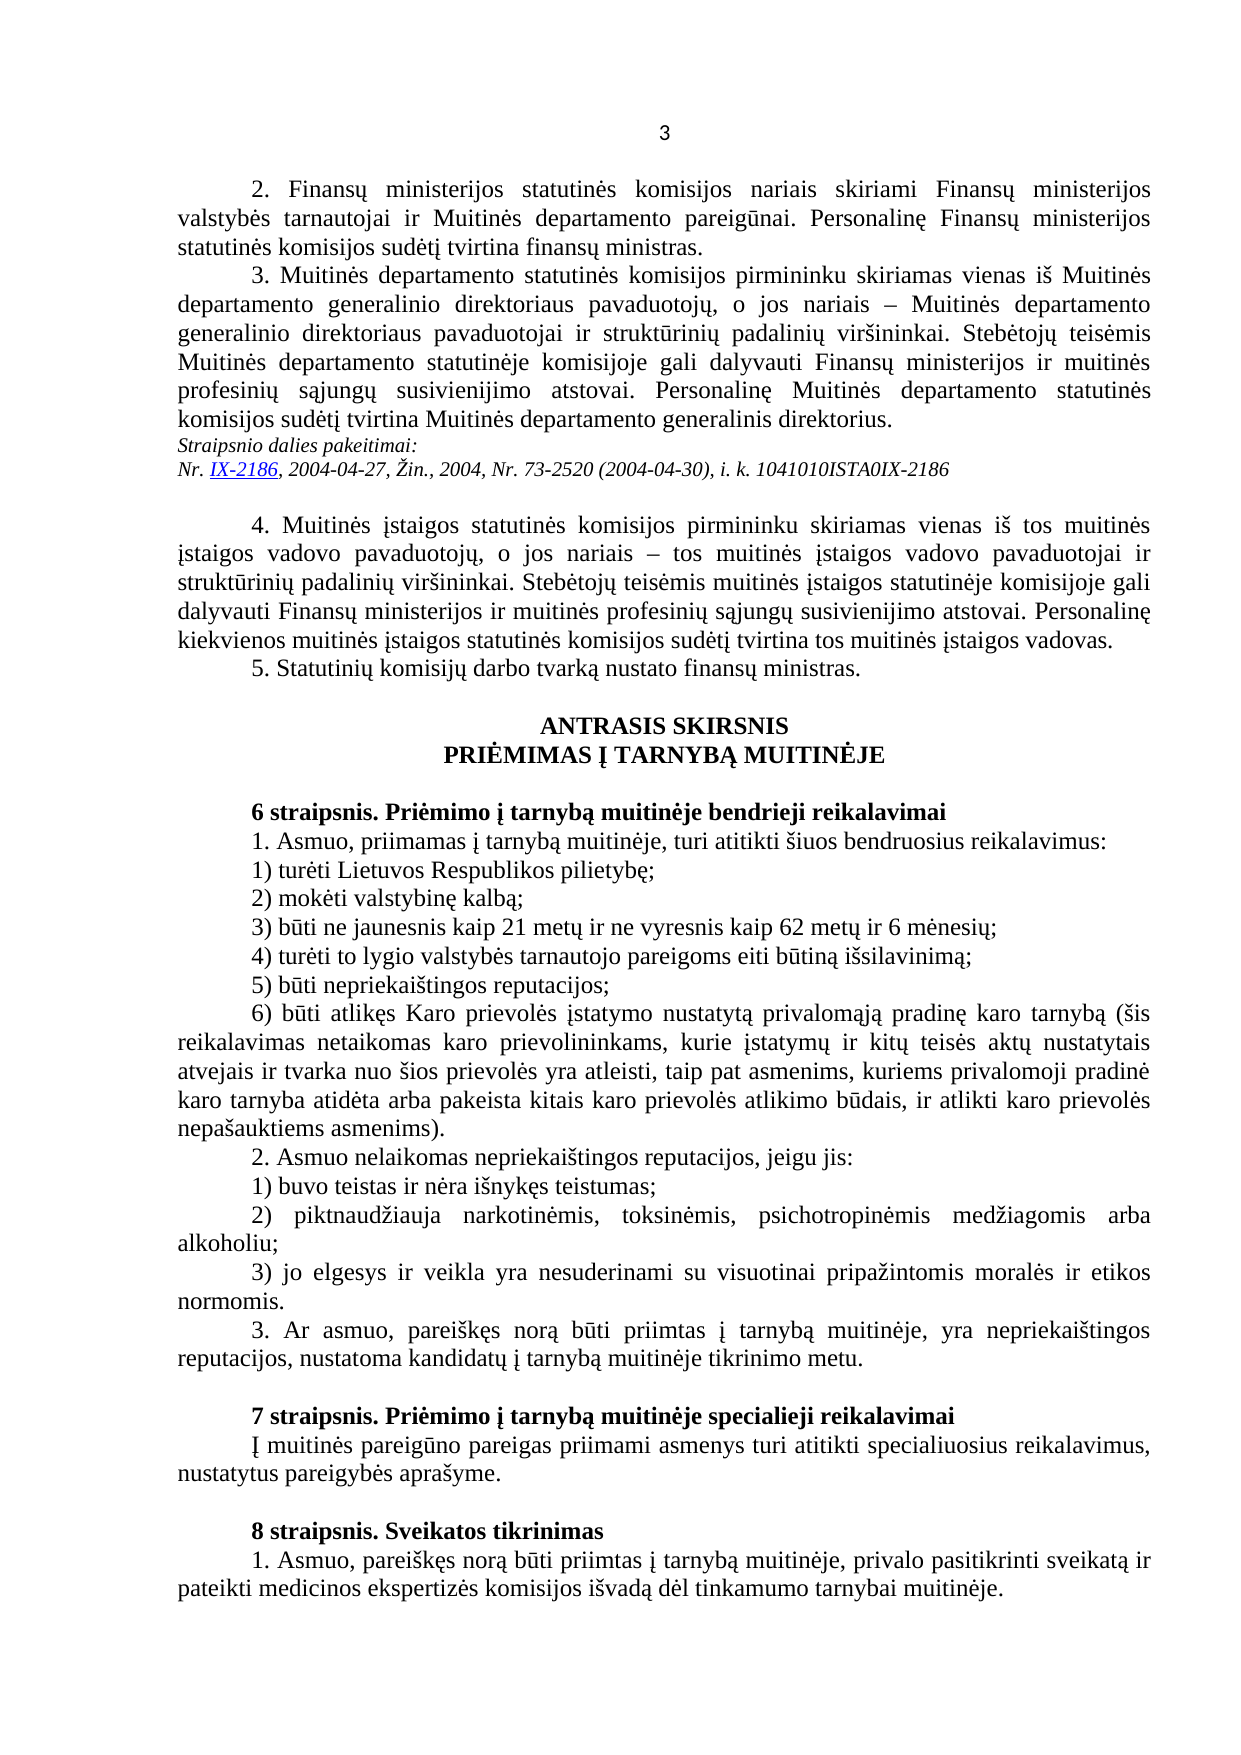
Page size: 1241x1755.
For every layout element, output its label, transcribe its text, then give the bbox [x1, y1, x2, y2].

text 1) turėti Lietuvos Respublikos pilietybę; [177, 855, 1152, 883]
text ANTRASIS SKIRSNIS [177, 711, 1152, 740]
text Nr. IX-2186, 2004-04-27, Žin., 2004, Nr. 73-2520 (2004-04-30), i. k. 1041010ISTA0IX-2186 [177, 457, 1152, 481]
text 6 straipsnis. Priėmimo į tarnybą muitinėje bendrieji reikalavimai [177, 797, 1152, 826]
text 3. Muitinės departamento statutinės komisijos pirmininku skiriamas vienas iš Muitinės departamento generalinio direktoriaus pavaduotojų, o jos nariais – Muitinės departamento generalinio direktoriaus pavaduotojai ir struktūrinių padalinių viršininkai. Stebėtojų teisėmis Muitinės departamento statutinėje komisijoje gali dalyvauti Finansų ministerijos ir muitinės profesinių sąjungų susivienijimo atstovai. Personalinę Muitinės departamento statutinės komisijos sudėtį tvirtina Muitinės departamento generalinis direktorius. [177, 260, 1152, 433]
text 2) mokėti valstybinę kalbą; [177, 883, 1152, 912]
text 1. Asmuo, pareiškęs norą būti priimtas į tarnybą muitinėje, privalo pasitikrinti sveikatą ir pateikti medicinos ekspertizės komisijos išvadą dėl tinkamumo tarnybai muitinėje. [177, 1545, 1152, 1602]
text 3. Ar asmuo, pareiškęs norą būti priimtas į tarnybą muitinėje, yra nepriekaištingos reputacijos, nustatoma kandidatų į tarnybą muitinėje tikrinimo metu. [177, 1315, 1152, 1372]
text 3) jo elgesys ir veikla yra nesuderinami su visuotinai pripažintomis moralės ir etikos normomis. [177, 1257, 1152, 1315]
text 2) piktnaudžiauja narkotinėmis, toksinėmis, psichotropinėmis medžiagomis arba alkoholiu; [177, 1200, 1152, 1257]
text 2. Finansų ministerijos statutinės komisijos nariais skiriami Finansų ministerijos valstybės tarnautojai ir Muitinės departamento pareigūnai. Personalinę Finansų ministerijos statutinės komisijos sudėtį tvirtina finansų ministras. [177, 174, 1152, 260]
text Į muitinės pareigūno pareigas priimami asmenys turi atitikti specialiuosius reikalavimus, nustatytus pareigybės aprašyme. [177, 1430, 1152, 1487]
text 1. Asmuo, priimamas į tarnybą muitinėje, turi atitikti šiuos bendruosius reikalavimus: [177, 826, 1152, 855]
text 4. Muitinės įstaigos statutinės komisijos pirmininku skiriamas vienas iš tos muitinės įstaigos vadovo pavaduotojų, o jos nariais – tos muitinės įstaigos vadovo pavaduotojai ir struktūrinių padalinių viršininkai. Stebėtojų teisėmis muitinės įstaigos statutinėje komisijoje gali dalyvauti Finansų ministerijos ir muitinės profesinių sąjungų susivienijimo atstovai. Personalinę kiekvienos muitinės įstaigos statutinės komisijos sudėtį tvirtina tos muitinės įstaigos vadovas. [177, 510, 1152, 653]
text 5. Statutinių komisijų darbo tvarką nustato finansų ministras. [177, 653, 1152, 682]
text 3) būti ne jaunesnis kaip 21 metų ir ne vyresnis kaip 62 metų ir 6 mėnesių; [177, 912, 1152, 941]
text 1) buvo teistas ir nėra išnykęs teistumas; [177, 1171, 1152, 1200]
text Straipsnio dalies pakeitimai: [177, 433, 1152, 457]
text 7 straipsnis. Priėmimo į tarnybą muitinėje specialieji reikalavimai [177, 1401, 1152, 1430]
text 2. Asmuo nelaikomas nepriekaištingos reputacijos, jeigu jis: [177, 1142, 1152, 1171]
text 5) būti nepriekaištingos reputacijos; [177, 970, 1152, 998]
text 4) turėti to lygio valstybės tarnautojo pareigoms eiti būtiną išsilavinimą; [177, 941, 1152, 970]
text 6) būti atlikęs Karo prievolės įstatymo nustatytą privalomąją pradinę karo tarnybą (šis reikalavimas netaikomas karo prievolininkams, kurie įstatymų ir kitų teisės aktų nustatytais atvejais ir tvarka nuo šios prievolės yra atleisti, taip pat asmenims, kuriems privalomoji pradinė karo tarnyba atidėta arba pakeista kitais karo prievolės atlikimo būdais, ir atlikti karo prievolės nepašauktiems asmenims). [177, 998, 1152, 1142]
text PRIĖMIMAS Į TARNYBĄ MUITINĖJE [177, 740, 1152, 768]
text 8 straipsnis. Sveikatos tikrinimas [177, 1516, 1152, 1545]
